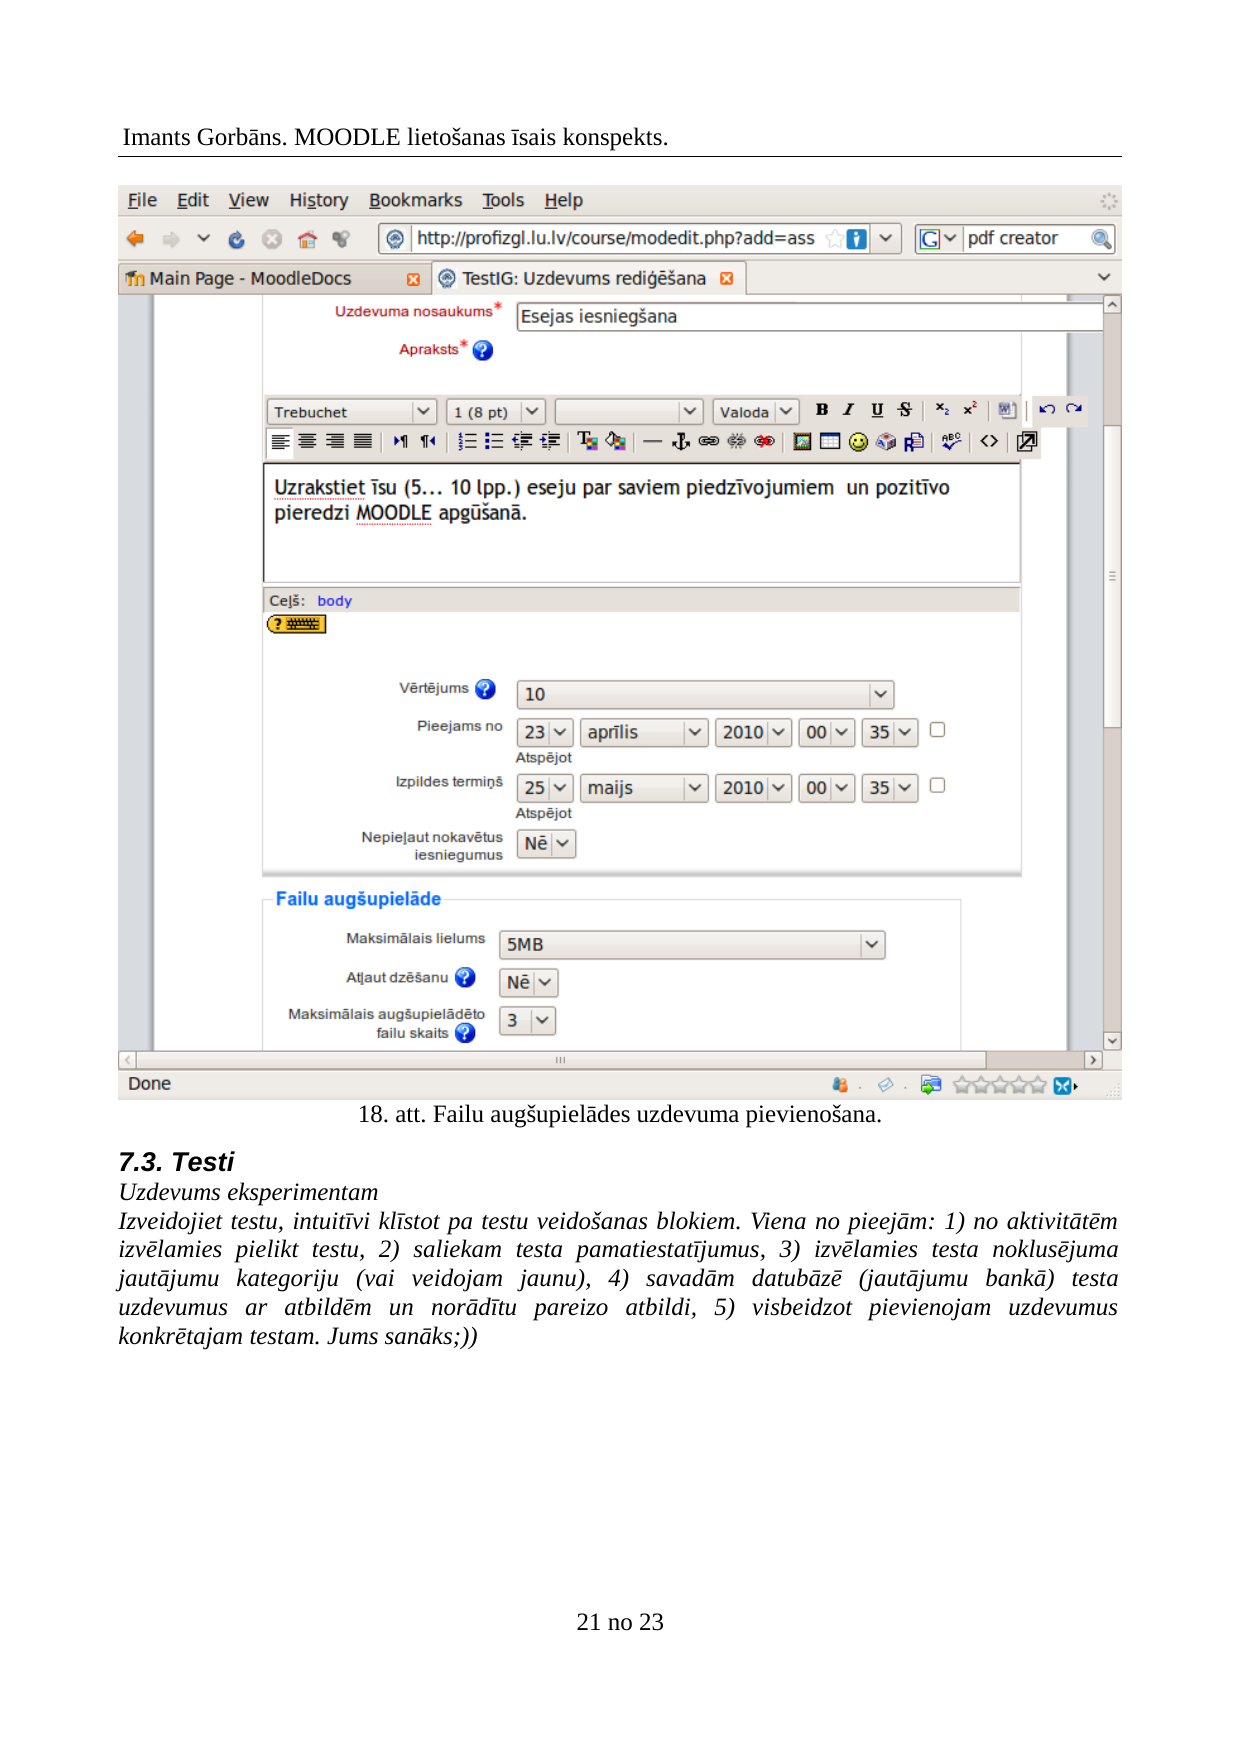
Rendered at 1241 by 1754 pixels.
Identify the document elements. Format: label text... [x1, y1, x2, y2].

text 7.3. Testi [118, 1146, 1122, 1177]
text 18. att. Failu augšupielādes uzdevuma pievienošana. [118, 1100, 1122, 1128]
text Izveidojiet testu, intuitīvi klīstot pa testu veidošanas blokiem. Viena no pieejām: 1) no aktivitātēm izvēlamies pielikt testu, 2) saliekam testa pamatiestatījumus, 3) izvēlamies testa noklusējuma jautājumu kategoriju (vai veidojam jaunu), 4) savadām datubāzē (jautājumu bankā) testa uzdevumus ar atbildēm un norādītu pareizo atbildi, 5) visbeidzot pievienojam uzdevumus konkrētajam testam. Jums sanāks;)) [118, 1206, 1122, 1349]
picture [118, 185, 1122, 1100]
text Uzdevums eksperimentam [118, 1177, 1122, 1206]
